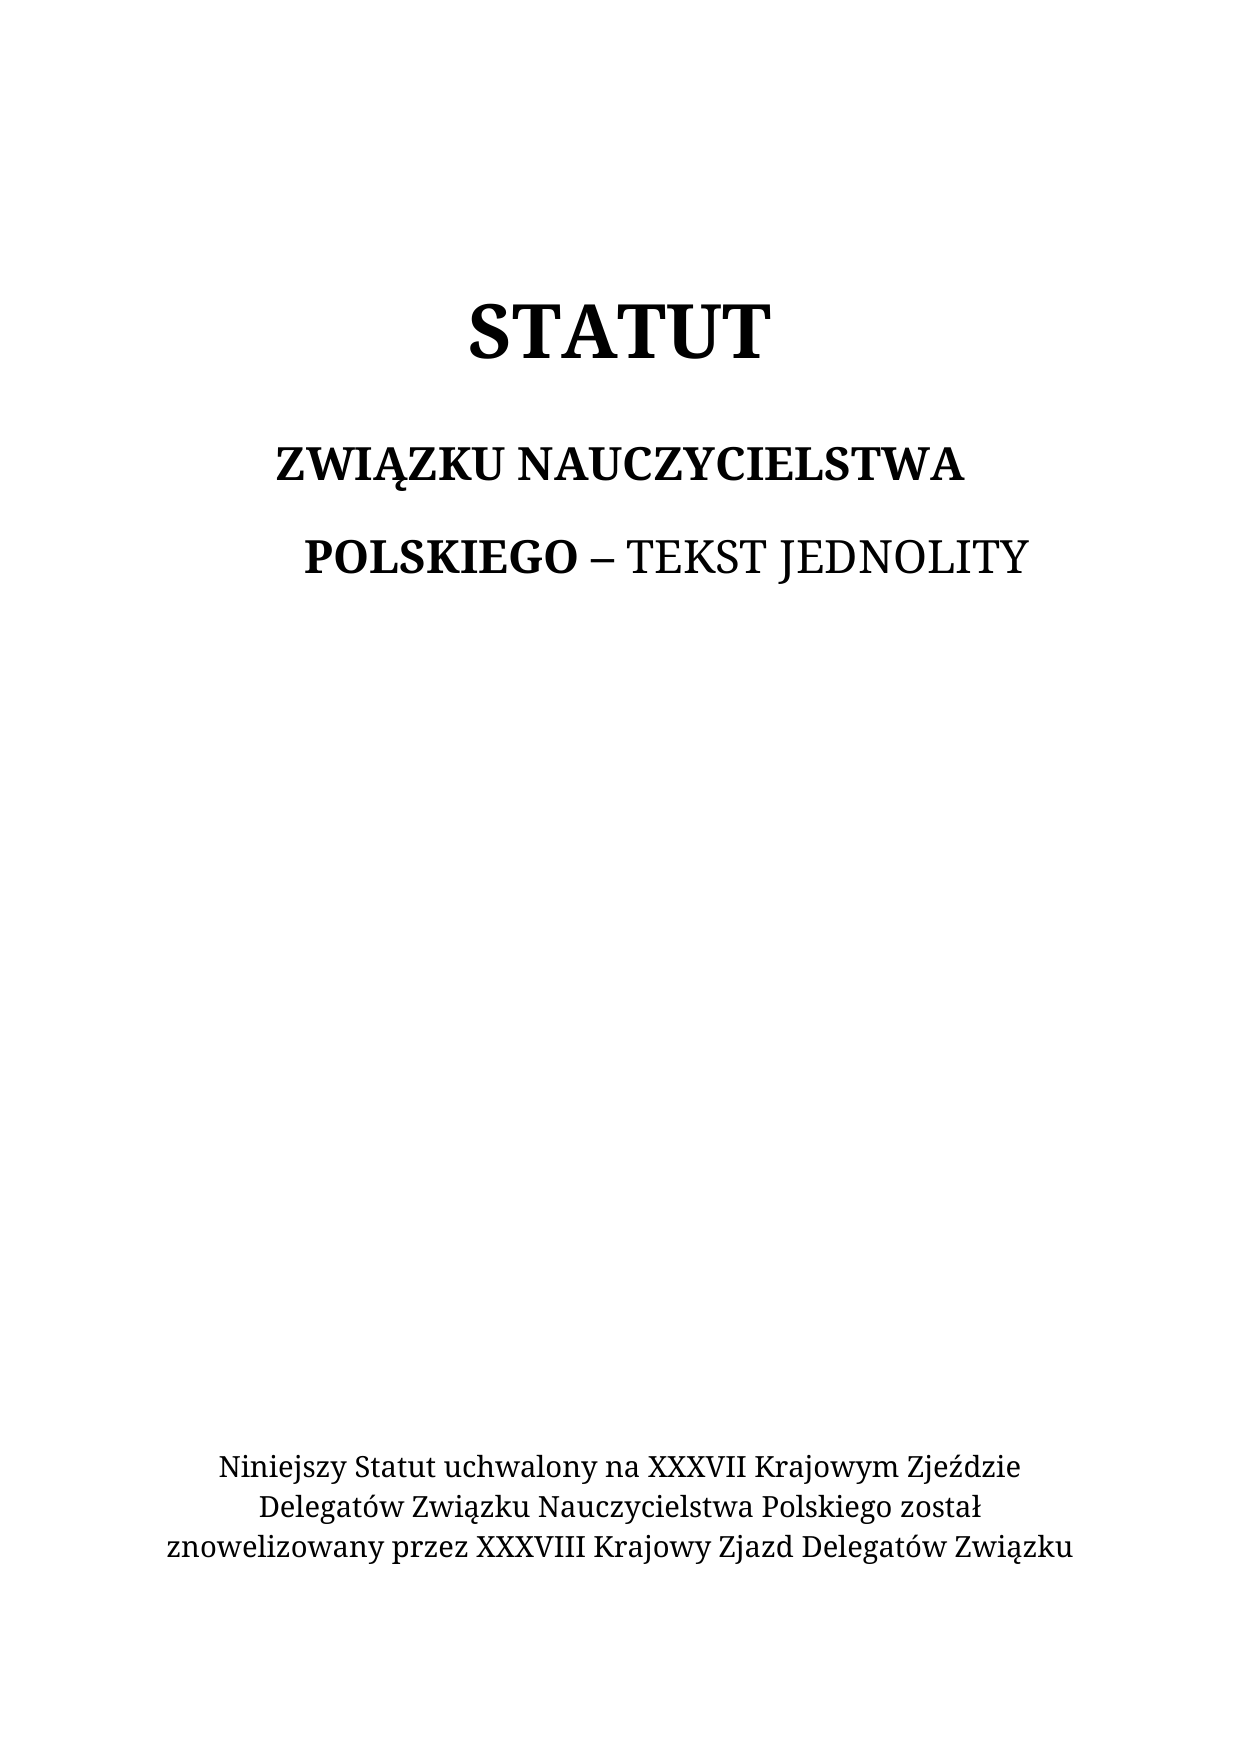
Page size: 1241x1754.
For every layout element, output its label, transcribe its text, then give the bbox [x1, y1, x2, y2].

subtitle Związku Nauczycielstwa Polskiego – tekst jednolity [148, 431, 1092, 587]
subtitle Statut [148, 278, 1092, 380]
text Niniejszy Statut uchwalony na XXXVII Krajowym Zjeździe Delegatów Związku Nauczycielstwa Polskiego został znowelizowany przez XXXVIII Krajowy Zjazd Delegatów Związku [148, 1447, 1092, 1566]
